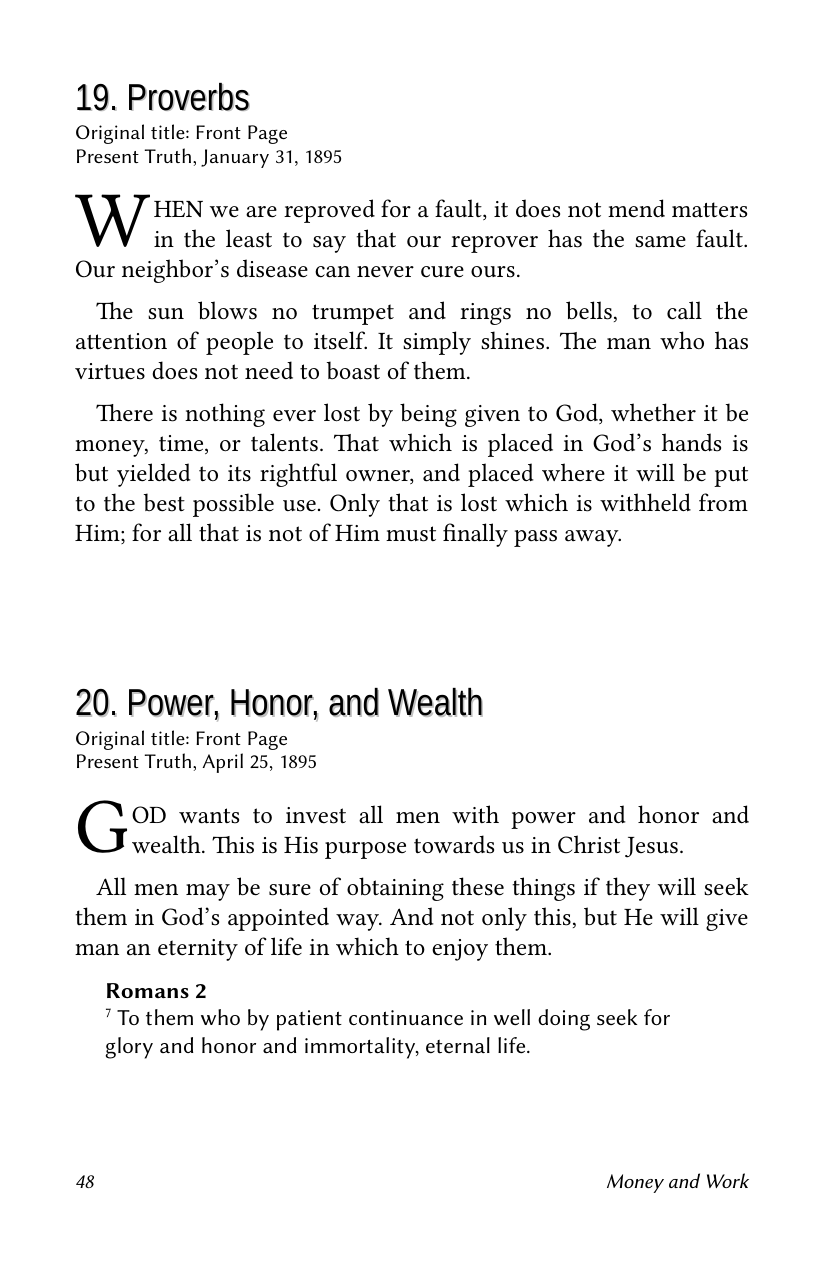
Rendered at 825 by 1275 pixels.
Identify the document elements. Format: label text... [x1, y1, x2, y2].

text All men may be sure of obtaining these things if they will seek them in God’s appointed way. And not only this, but He will give man an eternity of life in which to enjoy them. [75, 873, 750, 961]
text Present Truth, April 25, 1895 [75, 750, 750, 774]
text Romans 2 [105, 978, 750, 1004]
text There is nothing ever lost by being given to God, whether it be money, time, or talents. That which is placed in God’s hands is but yielded to its rightful owner, and placed where it will be put to the best possible use. Only that is lost which is withheld from Him; for all that is not of Him must finally pass away. [75, 399, 750, 547]
text The sun blows no trumpet and rings no bells, to call the attention of people to itself. It simply shines. The man who has virtues does not need to boast of them. [75, 297, 750, 386]
text WHEN we are reproved for a fault, it does not mend matters in the least to say that our reprover has the same fault. Our neighbor’s disease can never cure ours. [75, 196, 750, 284]
text Original title: Front Page [75, 727, 750, 750]
text Present Truth, January 31, 1895 [75, 145, 750, 168]
title Proverbs [75, 75, 750, 118]
text Original title: Front Page [75, 121, 750, 145]
title Power, Honor, and Wealth [75, 681, 750, 723]
text GOD wants to invest all men with power and honor and wealth. This is His purpose towards us in Christ Jesus. [75, 801, 750, 859]
text 7 To them who by patient continuance in well doing seek for glory and honor and immortality, eternal life. [105, 1005, 720, 1059]
